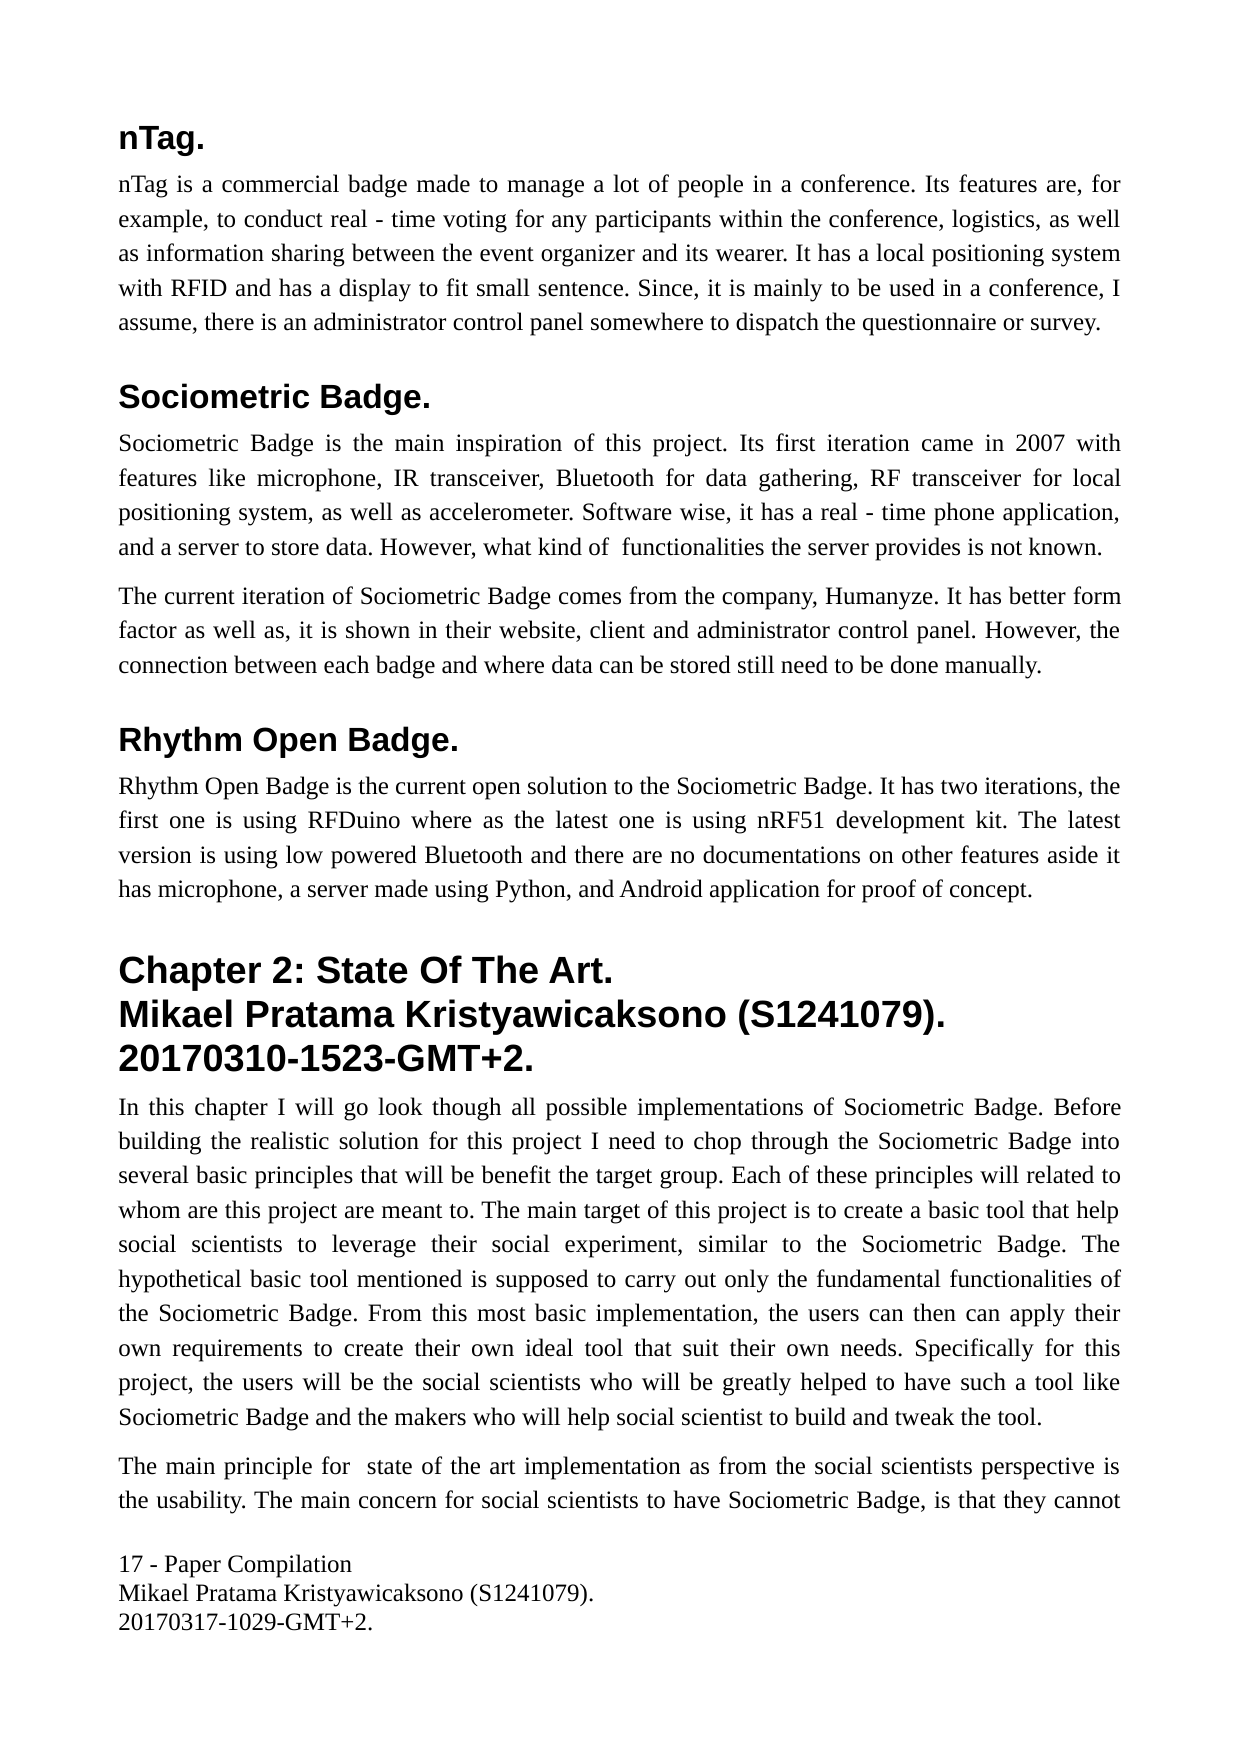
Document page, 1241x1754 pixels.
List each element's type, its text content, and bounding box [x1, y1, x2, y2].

subtitle Sociometric Badge. [118, 377, 1122, 416]
text The main principle for state of the art implementation as from the social scientists perspective is the usability. The main concern for social scientists to have Sociometric Badge, is that they cannot [118, 1451, 1122, 1514]
text nTag is a commercial badge made to manage a lot of people in a conference. Its features are, for example, to conduct real - time voting for any participants within the conference, logistics, as well as information sharing between the event organizer and its wearer. It has a local positioning system with RFID and has a display to fit small sentence. Since, it is mainly to be used in a conference, I assume, there is an administrator control panel somewhere to dispatch the questionnaire or survey. [118, 169, 1122, 336]
subtitle nTag. [118, 118, 1122, 157]
text The current iteration of Sociometric Badge comes from the company, Humanyze. It has better form factor as well as, it is shown in their website, client and administrator control panel. However, the connection between each badge and where data can be stored still need to be done manually. [118, 581, 1122, 678]
text Rhythm Open Badge is the current open solution to the Sociometric Badge. It has two iterations, the first one is using RFDuino where as the latest one is using nRF51 development kit. The latest version is using low powered Bluetooth and there are no documentations on other features aside it has microphone, a server made using Python, and Android application for proof of concept. [118, 771, 1122, 903]
text In this chapter I will go look though all possible implementations of Sociometric Badge. Before building the realistic solution for this project I need to chop through the Sociometric Badge into several basic principles that will be benefit the target group. Each of these principles will related to whom are this project are meant to. The main target of this project is to create a basic tool that help social scientists to leverage their social experiment, similar to the Sociometric Badge. The hypothetical basic tool mentioned is supposed to carry out only the fundamental functionalities of the Sociometric Badge. From this most basic implementation, the users can then can apply their own requirements to create their own ideal tool that suit their own needs. Specifically for this project, the users will be the social scientists who will be greatly helped to have such a tool like Sociometric Badge and the makers who will help social scientist to build and tweak the tool. [118, 1092, 1122, 1431]
text Sociometric Badge is the main inspiration of this project. Its first iteration came in 2007 with features like microphone, IR transceiver, Bluetooth for data gathering, RF transceiver for local positioning system, as well as accelerometer. Software wise, it has a real - time phone application, and a server to store data. However, what kind of functionalities the server provides is not known. [118, 428, 1122, 560]
subtitle Chapter 2: State Of The Art. Mikael Pratama Kristyawicaksono (S1241079). 20170310-1523-GMT+2. [118, 948, 1122, 1079]
subtitle Rhythm Open Badge. [118, 719, 1122, 758]
